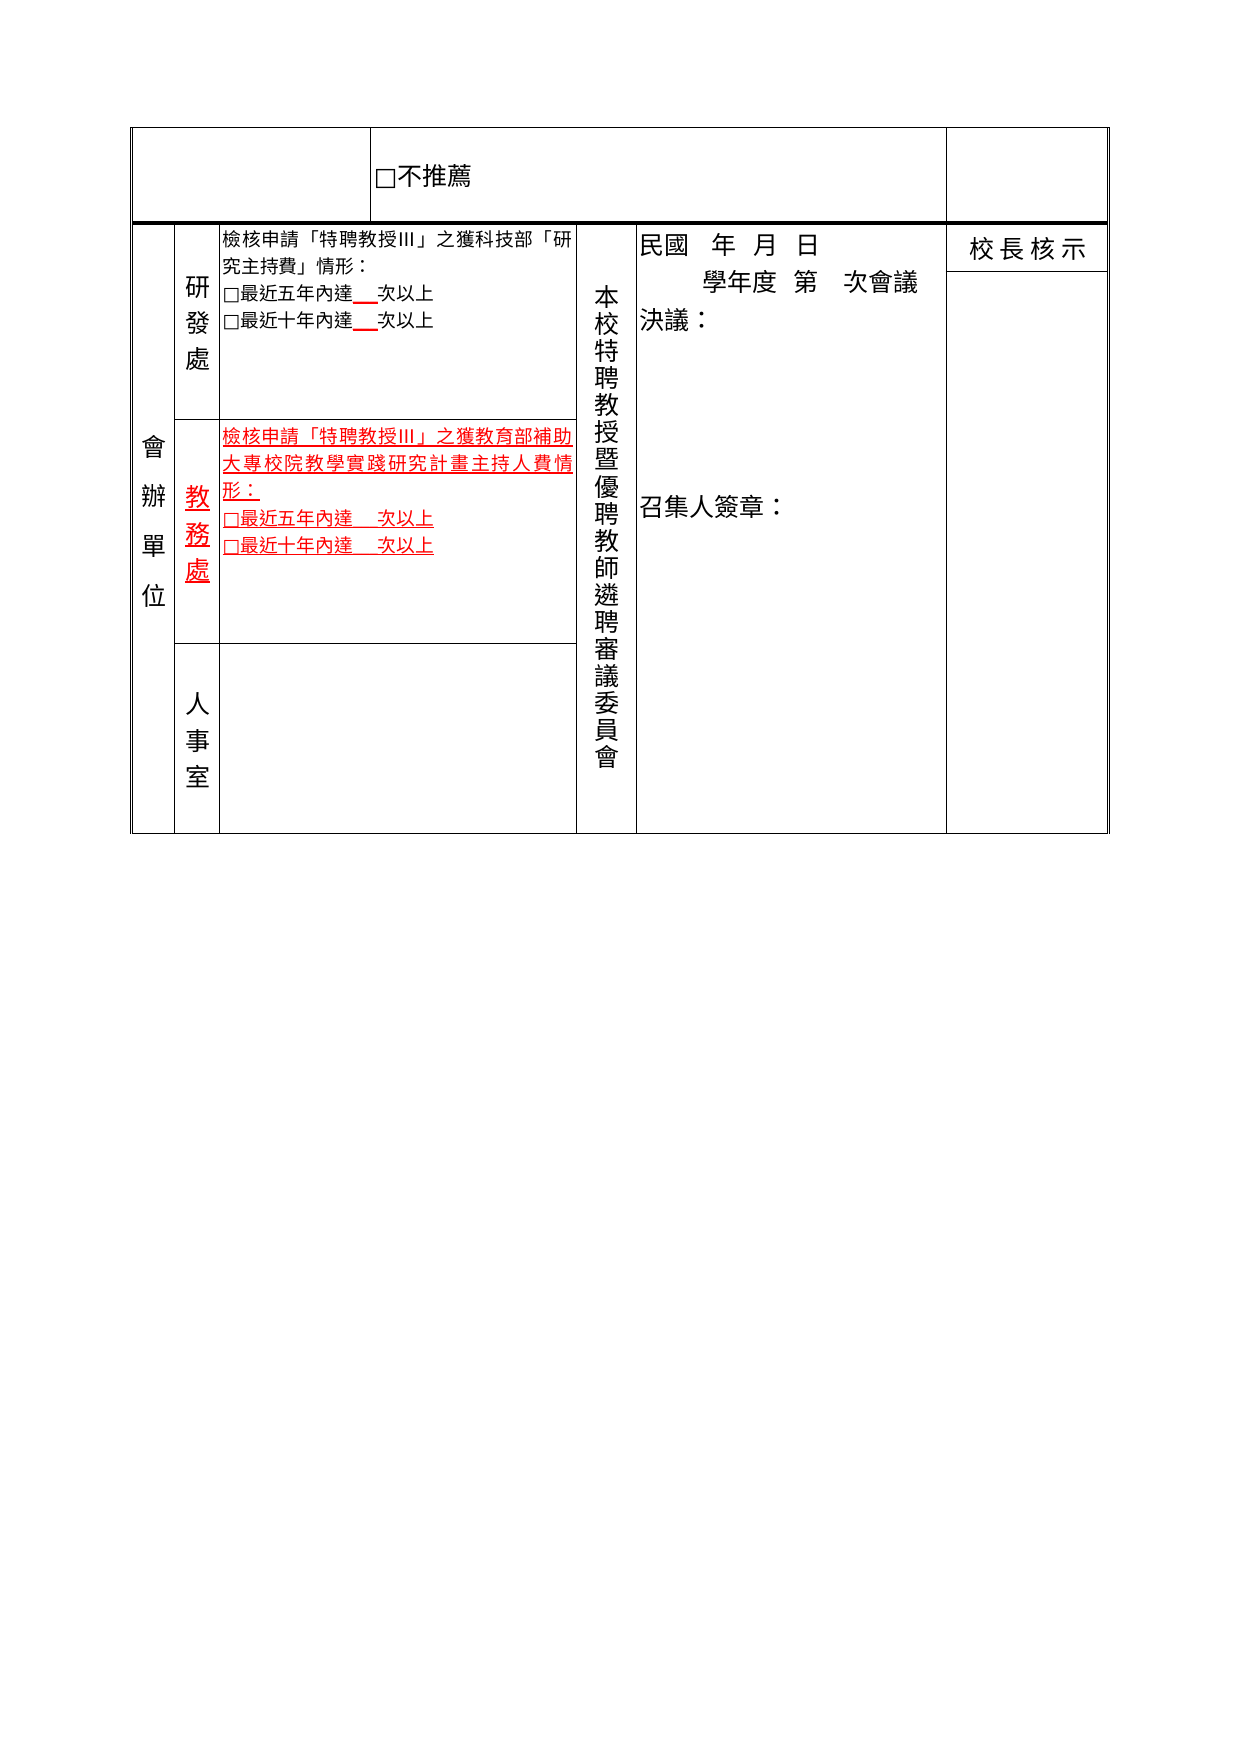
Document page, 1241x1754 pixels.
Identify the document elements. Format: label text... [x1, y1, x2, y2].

table_cell 本 校 特 聘 教 授 暨 優 聘 教 師 遴 聘 審 議 委 員 會 [577, 225, 636, 832]
table_cell 人事室 [175, 644, 219, 832]
table_cell 教務處 [175, 420, 219, 643]
table_cell [133, 128, 370, 221]
table_cell [947, 272, 1107, 832]
table_cell 檢核申請「特聘教授Ⅲ」之獲教育部補助大專校院教學實踐研究計畫主持人費情形： □最近五年內達___次以上 □最近十年內達___次以上 [220, 420, 576, 643]
table_cell [947, 128, 1107, 221]
table_cell 民國 年 月 日 學年度 第 次會議決議： 召集人簽章： [637, 225, 946, 832]
table_cell 檢核申請「特聘教授Ⅲ」之獲科技部「研究主持費」情形： □最近五年內達___次以上 □最近十年內達___次以上 [220, 225, 576, 418]
table_cell 會 辦 單 位 [133, 225, 174, 832]
table_cell 校 長 核 示 [947, 225, 1107, 271]
table_cell [220, 644, 576, 832]
table_cell 研發處 [175, 225, 219, 418]
table_cell □不推薦 [371, 128, 946, 221]
